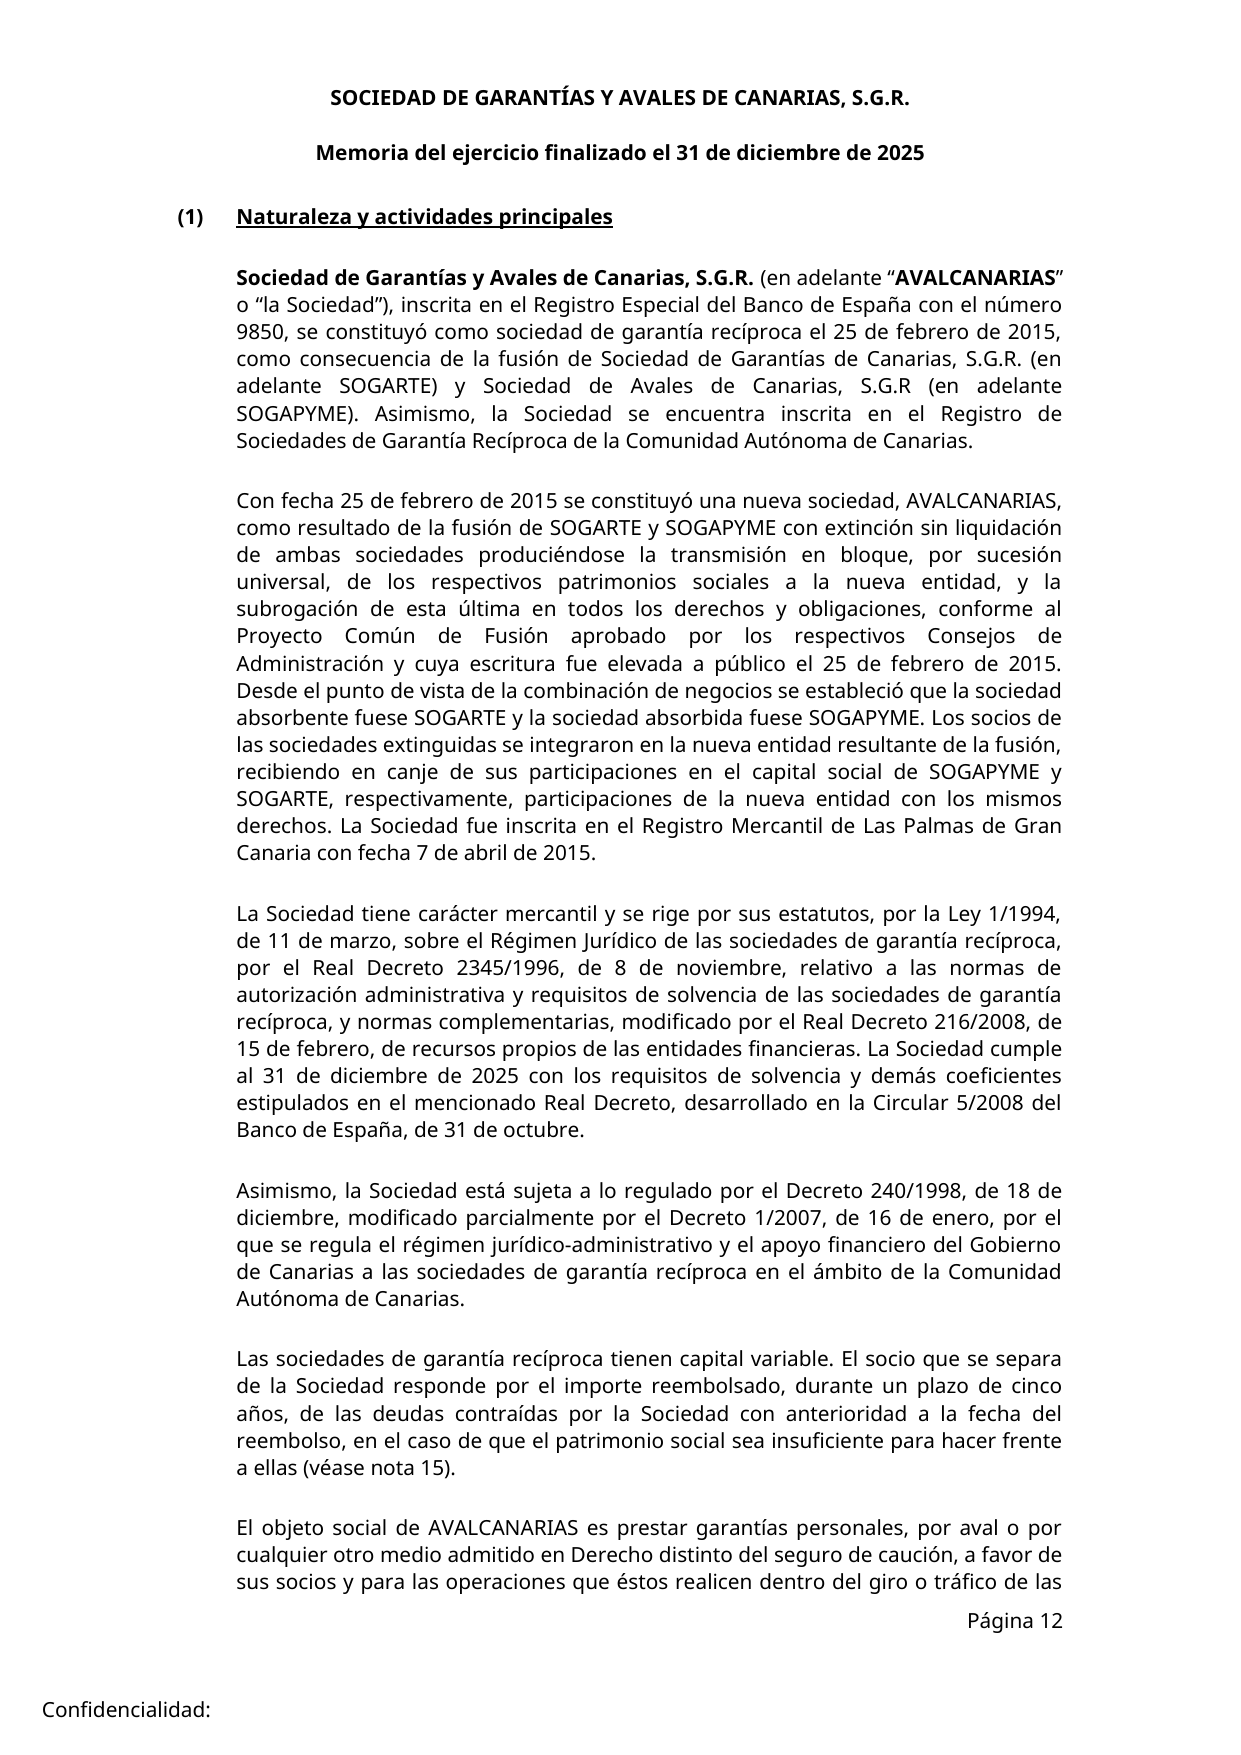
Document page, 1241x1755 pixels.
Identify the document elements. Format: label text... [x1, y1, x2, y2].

text Sociedad de Garantías y Avales de Canarias, S.G.R. (en adelante “AVALCANARIAS” o “la Sociedad”), inscrita en el Registro Especial del Banco de España con el número 9850, se constituyó como sociedad de garantía recíproca el 25 de febrero de 2015, como consecuencia de la fusión de Sociedad de Garantías de Canarias, S.G.R. (en adelante SOGARTE) y Sociedad de Avales de Canarias, S.G.R (en adelante SOGAPYME). Asimismo, la Sociedad se encuentra inscrita en el Registro de Sociedades de Garantía Recíproca de la Comunidad Autónoma de Canarias. [236, 264, 1063, 453]
text La Sociedad tiene carácter mercantil y se rige por sus estatutos, por la Ley 1/1994, de 11 de marzo, sobre el Régimen Jurídico de las sociedades de garantía recíproca, por el Real Decreto 2345/1996, de 8 de noviembre, relativo a las normas de autorización administrativa y requisitos de solvencia de las sociedades de garantía recíproca, y normas complementarias, modificado por el Real Decreto 216/2008, de 15 de febrero, de recursos propios de las entidades financieras. La Sociedad cumple al 31 de diciembre de 2025 con los requisitos de solvencia y demás coeficientes estipulados en el mencionado Real Decreto, desarrollado en la Circular 5/2008 del Banco de España, de 31 de octubre. [236, 899, 1063, 1143]
subtitle (1) Naturaleza y actividades principales [177, 202, 1063, 231]
text Las sociedades de garantía recíproca tienen capital variable. El socio que se separa de la Sociedad responde por el importe reembolsado, durante un plazo de cinco años, de las deudas contraídas por la Sociedad con anterioridad a la fecha del reembolso, en el caso de que el patrimonio social sea insuficiente para hacer frente a ellas (véase nota 15). [236, 1345, 1063, 1481]
text Con fecha 25 de febrero de 2015 se constituyó una nueva sociedad, AVALCANARIAS, como resultado de la fusión de SOGARTE y SOGAPYME con extinción sin liquidación de ambas sociedades produciéndose la transmisión en bloque, por sucesión universal, de los respectivos patrimonios sociales a la nueva entidad, y la subrogación de esta última en todos los derechos y obligaciones, conforme al Proyecto Común de Fusión aprobado por los respectivos Consejos de Administración y cuya escritura fue elevada a público el 25 de febrero de 2015. Desde el punto de vista de la combinación de negocios se estableció que la sociedad absorbente fuese SOGARTE y la sociedad absorbida fuese SOGAPYME. Los socios de las sociedades extinguidas se integraron en la nueva entidad resultante de la fusión, recibiendo en canje de sus participaciones en el capital social de SOGAPYME y SOGARTE, respectivamente, participaciones de la nueva entidad con los mismos derechos. La Sociedad fue inscrita en el Registro Mercantil de Las Palmas de Gran Canaria con fecha 7 de abril de 2015. [236, 487, 1063, 866]
text El objeto social de AVALCANARIAS es prestar garantías personales, por aval o por cualquier otro medio admitido en Derecho distinto del seguro de caución, a favor de sus socios y para las operaciones que éstos realicen dentro del giro o tráfico de las [236, 1514, 1063, 1595]
text Asimismo, la Sociedad está sujeta a lo regulado por el Decreto 240/1998, de 18 de diciembre, modificado parcialmente por el Decreto 1/2007, de 16 de enero, por el que se regula el régimen jurídico-administrativo y el apoyo financiero del Gobierno de Canarias a las sociedades de garantía recíproca en el ámbito de la Comunidad Autónoma de Canarias. [236, 1176, 1063, 1312]
